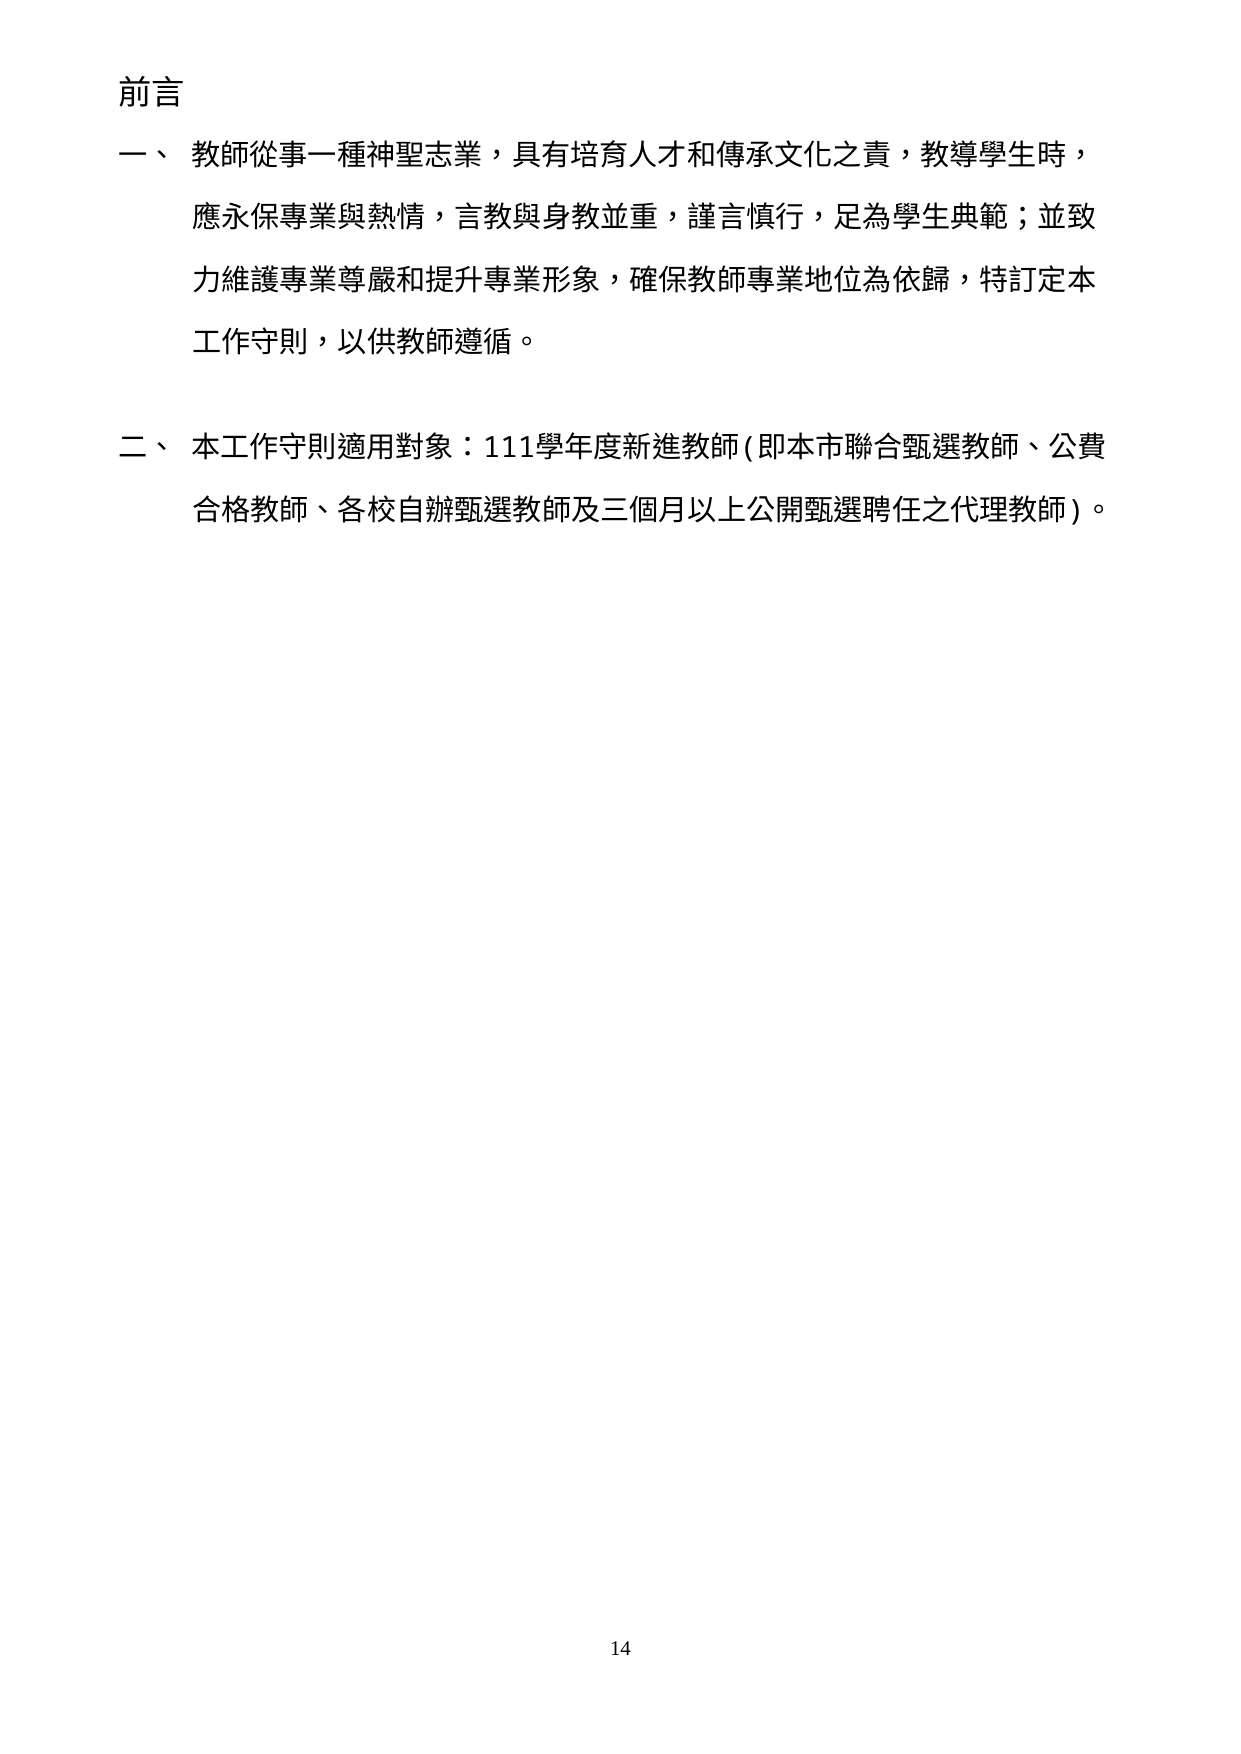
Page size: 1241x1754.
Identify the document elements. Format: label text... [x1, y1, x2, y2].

text 二、 本工作守則適用對象：111學年度新進教師(即本市聯合甄選教師、公費合格教師、各校自辦甄選教師及三個月以上公開甄選聘任之代理教師)。 [118, 403, 1122, 528]
text 一、 教師從事一種神聖志業，具有培育人才和傳承文化之責，教導學生時，應永保專業與熱情，言教與身教並重，謹言慎行，足為學生典範；並致力維護專業尊嚴和提升專業形象，確保教師專業地位為依歸，特訂定本工作守則，以供教師遵循。 [118, 111, 1122, 361]
text 前言 [118, 48, 1122, 111]
